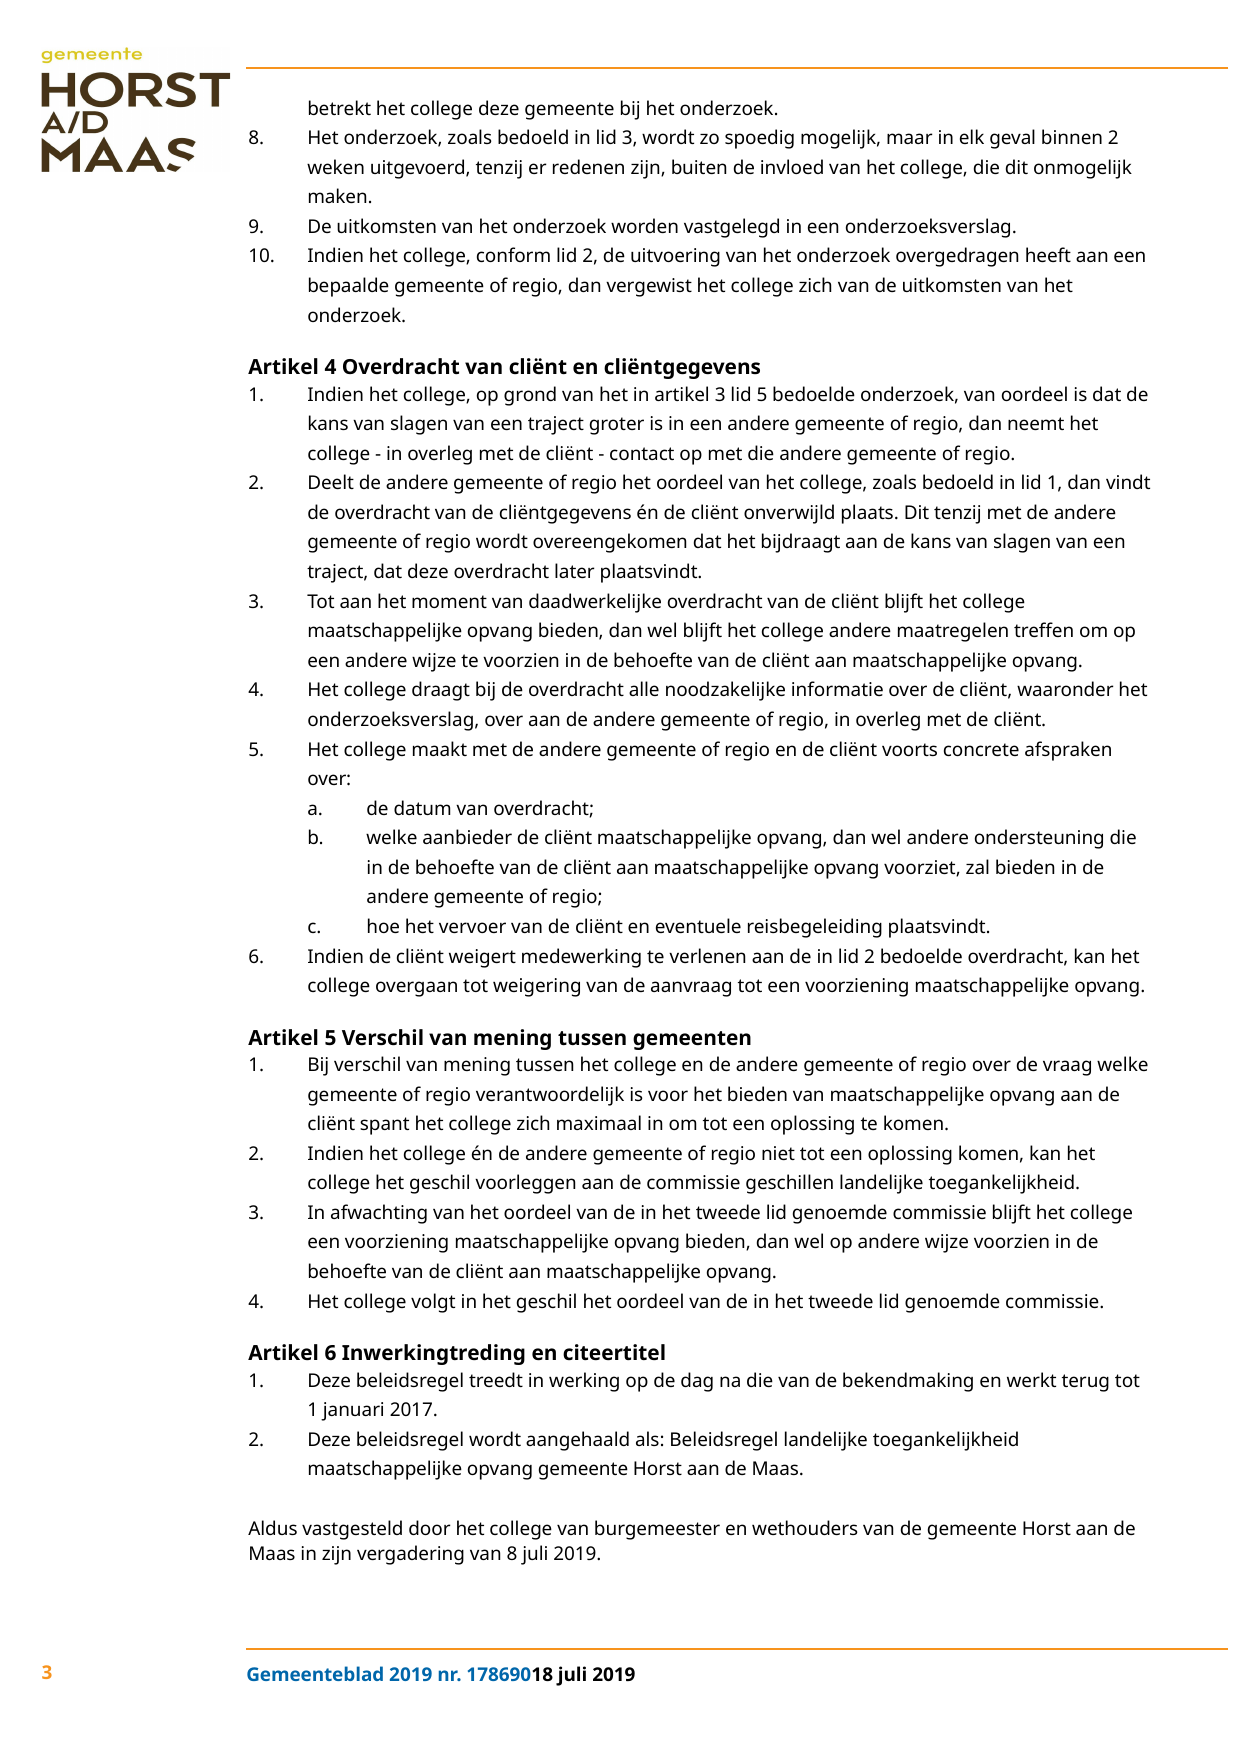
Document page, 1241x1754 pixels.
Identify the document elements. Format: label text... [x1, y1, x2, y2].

list Deze beleidsregel treedt in werking op de dag na die van de bekendmaking en werkt terug tot 1 januari 2017. [248, 1367, 1152, 1422]
text Artikel 5 Verschil van mening tussen gemeenten [248, 1023, 1152, 1051]
list welke aanbieder de cliënt maatschappelijke opvang, dan wel andere ondersteuning die in de behoefte van de cliënt aan maatschappelijke opvang voorziet, zal bieden in de andere gemeente of regio; [307, 824, 1152, 909]
list Deze beleidsregel wordt aangehaald als: Beleidsregel landelijke toegankelijkheid maatschappelijke opvang gemeente Horst aan de Maas. [248, 1426, 1152, 1481]
text Artikel 6 Inwerkingtreding en citeertitel [248, 1338, 1152, 1367]
list Het college draagt bij de overdracht alle noodzakelijke informatie over de cliënt, waaronder het onderzoeksverslag, over aan de andere gemeente of regio, in overleg met de cliënt. [248, 677, 1152, 732]
list Indien de cliënt weigert medewerking te verlenen aan de in lid 2 bedoelde overdracht, kan het college overgaan tot weigering van de aanvraag tot een voorziening maatschappelijke opvang. [248, 943, 1152, 998]
list hoe het vervoer van de cliënt en eventuele reisbegeleiding plaatsvindt. [307, 913, 1152, 939]
list In afwachting van het oordeel van de in het tweede lid genoemde commissie blijft het college een voorziening maatschappelijke opvang bieden, dan wel op andere wijze voorzien in de behoefte van de cliënt aan maatschappelijke opvang. [248, 1199, 1152, 1284]
list Het college volgt in het geschil het oordeel van de in het tweede lid genoemde commissie. [248, 1288, 1152, 1314]
text Aldus vastgesteld door het college van burgemeester en wethouders van de gemeente Horst aan de Maas in zijn vergadering van 8 juli 2019. [248, 1515, 1152, 1566]
list Deelt de andere gemeente of regio het oordeel van het college, zoals bedoeld in lid 1, dan vindt de overdracht van de cliëntgegevens én de cliënt onverwijld plaats. Dit tenzij met de andere gemeente of regio wordt overeengekomen dat het bijdraagt aan de kans van slagen van een traject, dat deze overdracht later plaatsvindt. [248, 469, 1152, 584]
list Het onderzoek, zoals bedoeld in lid 3, wordt zo spoedig mogelijk, maar in elk geval binnen 2 weken uitgevoerd, tenzij er redenen zijn, buiten de invloed van het college, die dit onmogelijk maken. [248, 124, 1152, 209]
picture [41, 47, 231, 172]
list Indien het college, conform lid 2, de uitvoering van het onderzoek overgedragen heeft aan een bepaalde gemeente of regio, dan vergewist het college zich van de uitkomsten van het onderzoek. [248, 243, 1152, 328]
list Bij verschil van mening tussen het college en de andere gemeente of regio over de vraag welke gemeente of regio verantwoordelijk is voor het bieden van maatschappelijke opvang aan de cliënt spant het college zich maximaal in om tot een oplossing te komen. [248, 1051, 1152, 1136]
list De uitkomsten van het onderzoek worden vastgelegd in een onderzoeksverslag. [248, 213, 1152, 239]
list Indien het college, op grond van het in artikel 3 lid 5 bedoelde onderzoek, van oordeel is dat de kans van slagen van een traject groter is in een andere gemeente of regio, dan neemt het college - in overleg met de cliënt - contact op met die andere gemeente of regio. [248, 381, 1152, 466]
text Artikel 4 Overdracht van cliënt en cliëntgegevens [248, 352, 1152, 381]
list Tot aan het moment van daadwerkelijke overdracht van de cliënt blijft het college maatschappelijke opvang bieden, dan wel blijft het college andere maatregelen treffen om op een andere wijze te voorzien in de behoefte van de cliënt aan maatschappelijke opvang. [248, 588, 1152, 673]
list Indien het college én de andere gemeente of regio niet tot een oplossing komen, kan het college het geschil voorleggen aan de commissie geschillen landelijke toegankelijkheid. [248, 1140, 1152, 1195]
list de datum van overdracht; [307, 795, 1152, 821]
list Het college maakt met de andere gemeente of regio en de cliënt voorts concrete afspraken over: [248, 736, 1152, 791]
list betrekt het college deze gemeente bij het onderzoek. [248, 95, 1152, 121]
